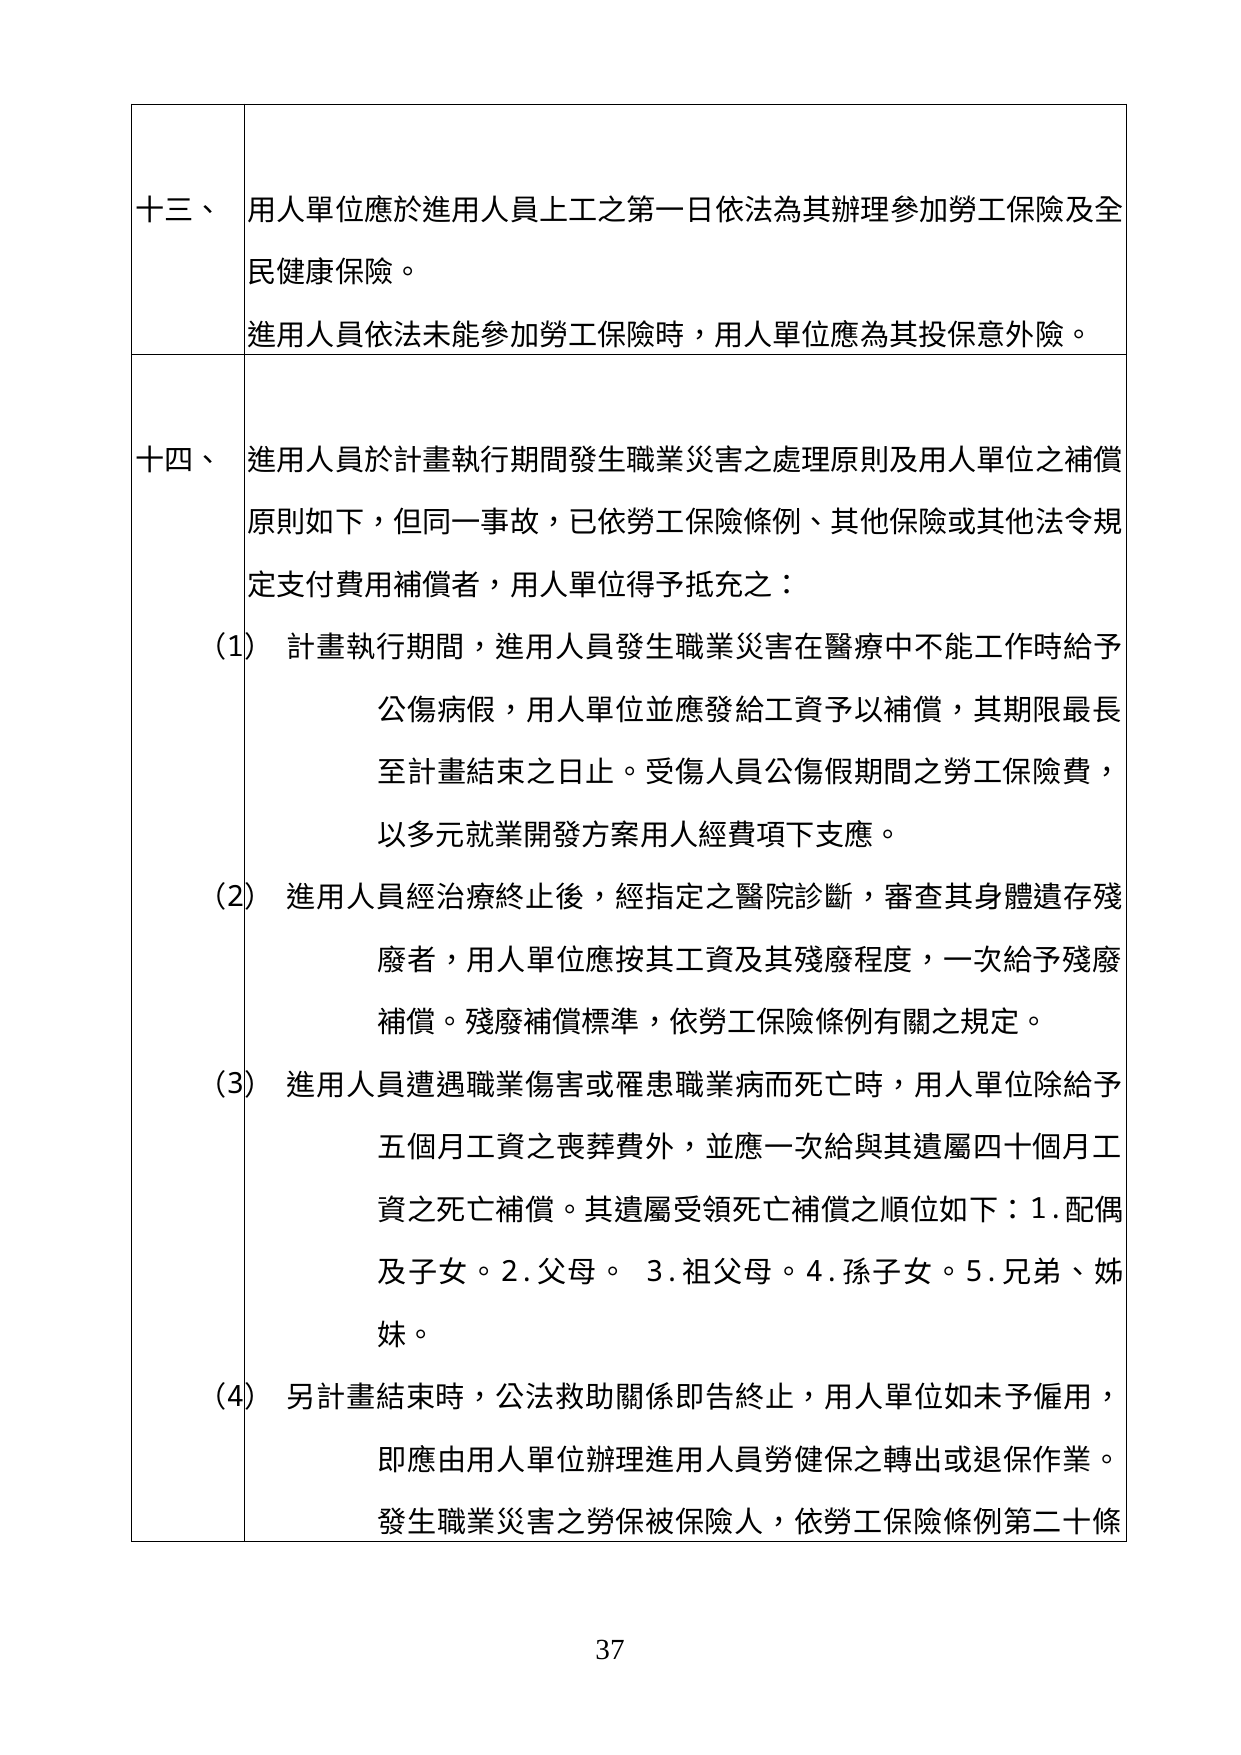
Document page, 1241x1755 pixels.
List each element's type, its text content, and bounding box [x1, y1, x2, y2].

table_cell 十四、 [132, 355, 244, 1541]
table_cell 進用人員於計畫執行期間發生職業災害之處理原則及用人單位之補償原則如下，但同一事故，已依勞工保險條例、其他保險或其他法令規定支付費用補償者，用人單位得予抵充之： 計畫執行期間，進用人員發生職業災害在醫療中不能工作時給予公傷病假，用人單位並應發給工資予以補償，其期限最長至計畫結束之日止。受傷人員公傷假期間之勞工保險費，以多元就業開發方案用人經費項下支應。 進用人員經治療終止後，經指定之醫院診斷，審查其身體遺存殘廢者，用人單位應按其工資及其殘廢程度，一次給予殘廢補償。殘廢補償標準，依勞工保險條例有關之規定。 進用人員遭遇職業傷害或罹患職業病而死亡時，用人單位除給予五個月工資之喪葬費外，並應一次給與其遺屬四十個月工資之死亡補償。其遺屬受領死亡補償之順位如下：1.配偶及子女。2.父母。 3.祖父母。4.孫子女。5.兄弟、姊妹。 另計畫結束時，公法救助關係即告終止，用人單位如未予僱用，即應由用人單位辦理進用人員勞健保之轉出或退保作業。發生職業災害之勞保被保險人，依勞工保險條例第二十條 [245, 355, 1126, 1541]
table_cell 十三、 [132, 105, 244, 353]
table_cell 用人單位應於進用人員上工之第一日依法為其辦理參加勞工保險及全民健康保險。 進用人員依法未能參加勞工保險時，用人單位應為其投保意外險。 [245, 105, 1126, 353]
